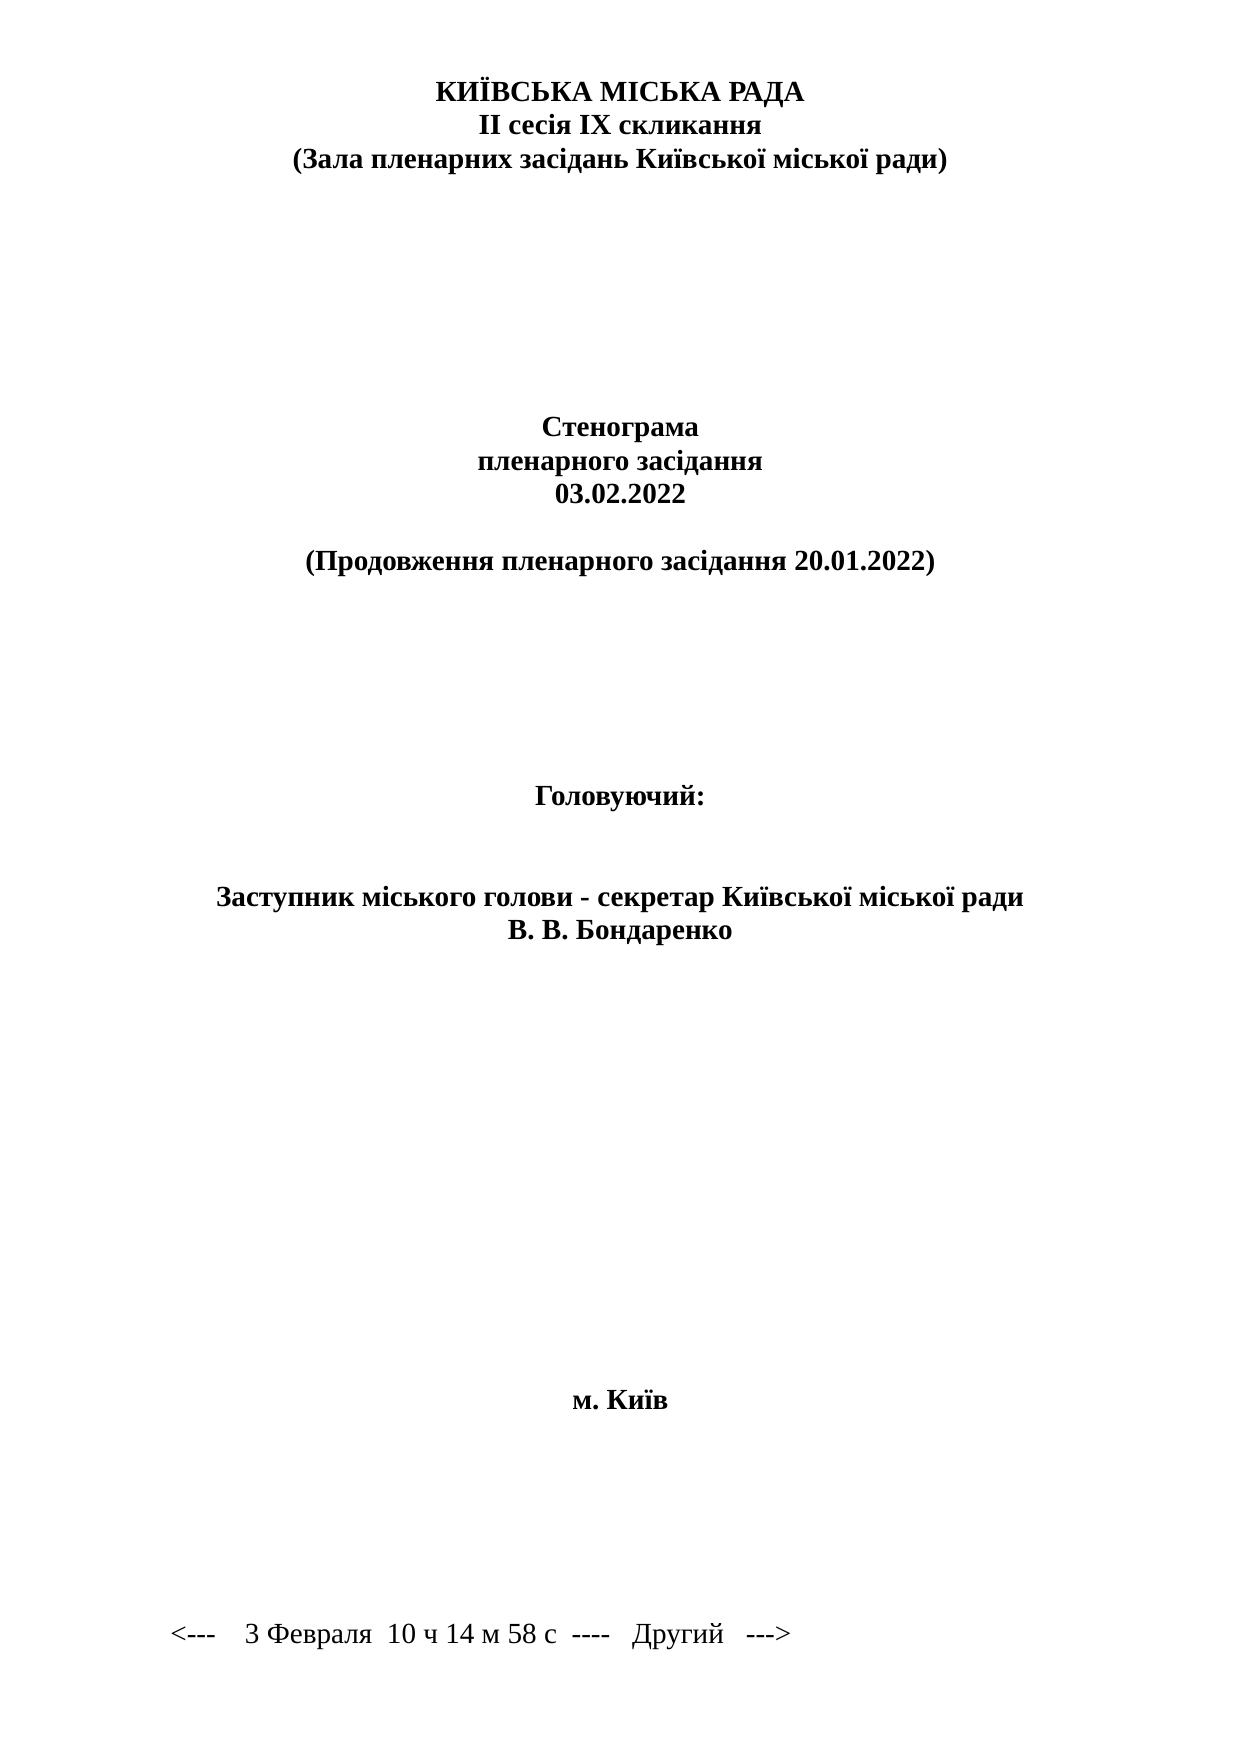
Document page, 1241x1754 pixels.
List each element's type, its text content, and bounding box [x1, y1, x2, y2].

text м. Київ [118, 1382, 1122, 1415]
text <--- 3 Февраля 10 ч 14 м 58 с ---- Другий ---> [118, 1617, 1122, 1650]
text (Продовження пленарного засідання 20.01.2022) [118, 543, 1122, 577]
text 03.02.2022 [118, 476, 1122, 510]
text Заступник міського голови - секретар Київської міської ради [118, 879, 1122, 912]
text В. В. Бондаренко [118, 912, 1122, 946]
text (Зала пленарних засідань Київської міської ради) [118, 141, 1122, 174]
text пленарного засідання [118, 443, 1122, 476]
text ІІ сесія ІХ скликання [118, 107, 1122, 141]
text Головуючий: [118, 778, 1122, 812]
text Стенограма [118, 409, 1122, 443]
text КИЇВСЬКА МІСЬКА РАДА [118, 74, 1122, 107]
